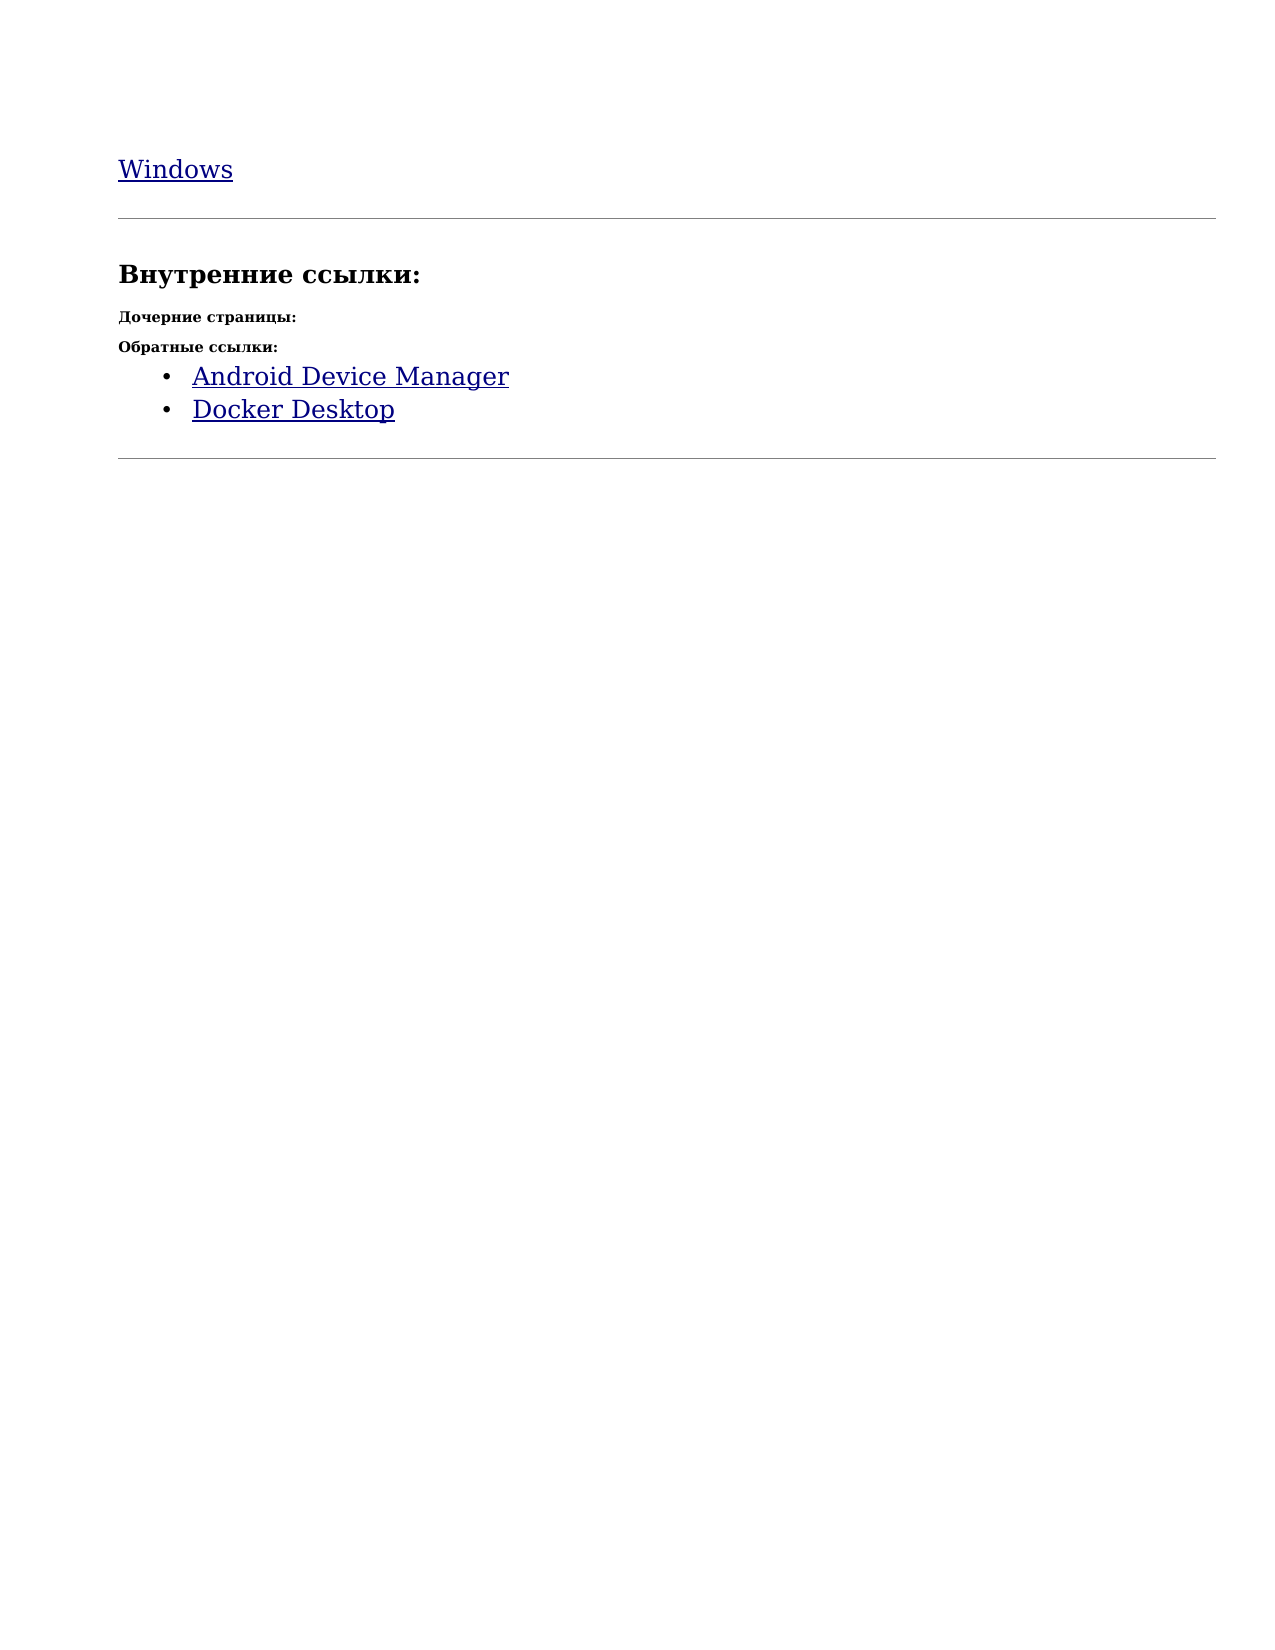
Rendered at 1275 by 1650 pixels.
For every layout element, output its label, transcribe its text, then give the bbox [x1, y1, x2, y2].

text Windows [118, 155, 1216, 184]
subtitle Внутренние ссылки: [118, 260, 1216, 290]
list Docker Desktop [162, 395, 1216, 424]
list Android Device Manager [162, 362, 1216, 391]
subtitle Обратные ссылки: [118, 338, 1216, 355]
subtitle Дочерние страницы: [118, 308, 1216, 326]
